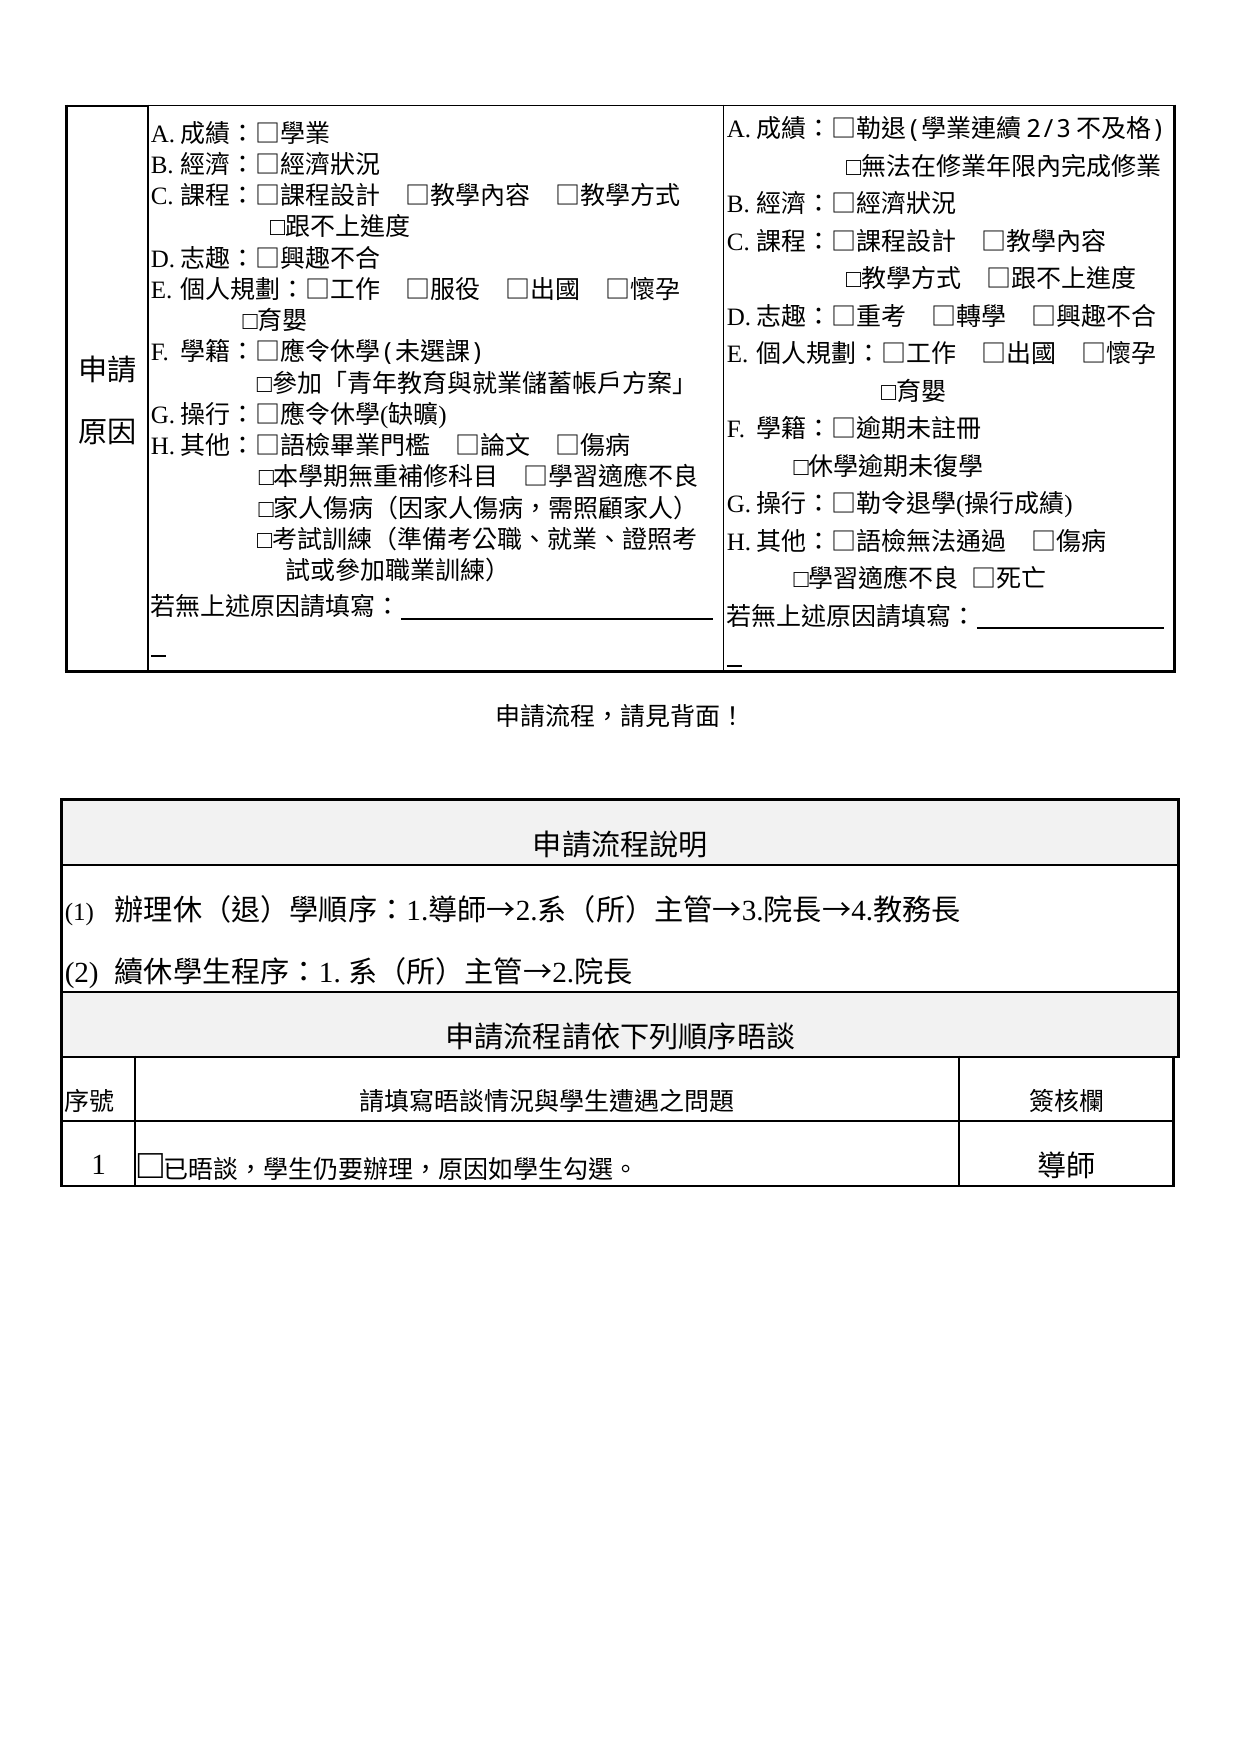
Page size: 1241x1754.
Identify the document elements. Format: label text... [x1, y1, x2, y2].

table_cell 請填寫晤談情況與學生遭遇之問題 [136, 1058, 958, 1120]
table_cell 成績：□勒退(學業連續2/3不及格) □無法在修業年限內完成修業 經濟：□經濟狀況 課程：□課程設計 □教學內容 □教學方式 □跟不上進度 志趣：□重考 □轉學 □興趣不合 個人規劃：□工作 □出國 □懷孕 □育嬰 學籍：□逾期未註冊 □休學逾期未復學 操行：□勒令退學(操行成績) 其他：□語檢無法通過 □傷病 □學習適應不良 □死亡 若無上述原因請填寫： [724, 106, 1173, 670]
text 申請流程，請見背面！ [89, 673, 1152, 736]
table_cell 申請 原因 [68, 107, 147, 670]
table_cell 1 [63, 1122, 134, 1185]
table_cell 序號 [63, 1058, 134, 1120]
table_cell 申請流程請依下列順序晤談 [63, 993, 1177, 1056]
table_cell 成績：□學業 經濟：□經濟狀況 課程：□課程設計 □教學內容 □教學方式 □跟不上進度 志趣：□興趣不合 個人規劃：□工作 □服役 □出國 □懷孕 □育嬰 學籍：□應令休學(未選課) □參加「青年教育與就業儲蓄帳戶方案」 操行：□應令休學(缺曠) 其他：□語檢畢業門檻 □論文 □傷病 □本學期無重補修科目 □學習適應不良 □家人傷病（因家人傷病，需照顧家人） □考試訓練（準備考公職、就業、證照考試或參加職業訓練） 若無上述原因請填寫： [149, 106, 723, 670]
table_cell □已晤談，學生仍要辦理，原因如學生勾選。 [136, 1122, 958, 1185]
table_header 申請流程說明 [63, 801, 1177, 864]
table_cell 辦理休（退）學順序：1.導師→2.系（所）主管→3.院長→4.教務長 續休學生程序：1. 系（所）主管→2.院長 [63, 866, 1177, 991]
table_cell 簽核欄 [960, 1058, 1172, 1120]
table_cell 導師 [960, 1122, 1172, 1185]
